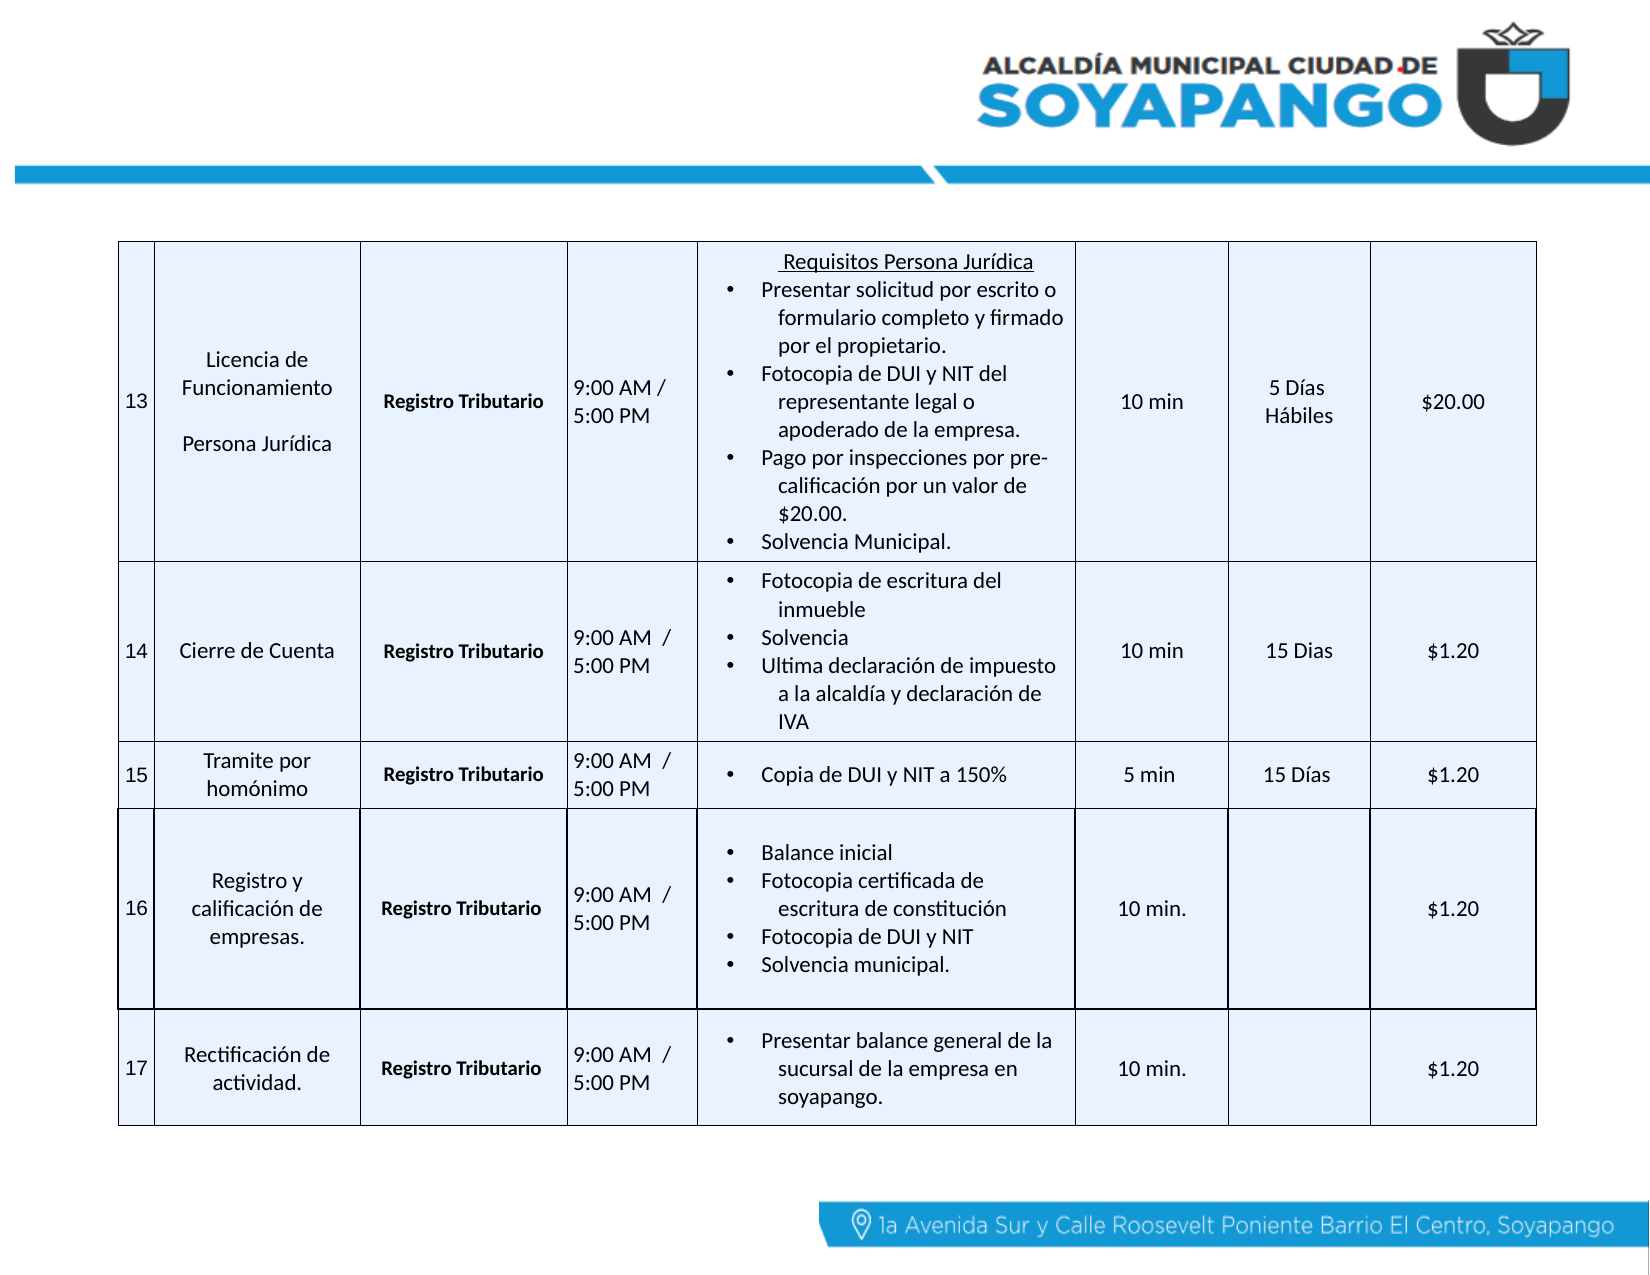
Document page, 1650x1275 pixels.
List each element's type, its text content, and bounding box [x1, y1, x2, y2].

table_cell 10 min [1076, 562, 1228, 741]
table_cell 9:00 AM / 5:00 PM [568, 742, 697, 808]
picture [1114, 1216, 1126, 1233]
table_header 5 Días Hábiles [1229, 242, 1370, 561]
picture [1189, 1220, 1200, 1233]
table_cell Registro Tributario [361, 742, 567, 808]
picture [1322, 1216, 1345, 1233]
table_cell Balance inicial Fotocopia certificada de escritura de constitución Fotocopia de DUI y NIT Solvencia municipal. [698, 809, 1074, 1008]
table_header Registro Tributario [361, 242, 567, 561]
table_cell 10 min. [1076, 809, 1227, 1008]
table_cell 10 min. [1076, 1010, 1228, 1125]
picture [933, 1220, 956, 1233]
picture [1513, 1220, 1534, 1238]
picture [1536, 1220, 1546, 1233]
picture [996, 1216, 1007, 1233]
table_cell $1.20 [1371, 1010, 1536, 1125]
picture [1023, 1221, 1029, 1233]
table_header Requisitos Persona Jurídica Presentar solicitud por escrito o formulario completo y firmado por el propietario. Fotocopia de DUI y NIT del representante legal o apoderado de la empresa. Pago por inspecciones por pre-calificación por un valor de $20.00. Solvencia Municipal. [698, 242, 1075, 561]
table_cell Registro Tributario [361, 562, 567, 741]
picture [1391, 1216, 1403, 1233]
picture [924, 1221, 931, 1233]
picture [1416, 1216, 1429, 1229]
table_header Licencia de Funcionamiento Persona Jurídica [155, 242, 360, 561]
picture [1203, 1216, 1214, 1233]
picture [905, 1216, 918, 1233]
table_header $20.00 [1371, 242, 1536, 561]
table_cell Tramite por homónimo [155, 742, 360, 808]
table_cell Copia de DUI y NIT a 150% [698, 742, 1075, 808]
picture [879, 1216, 883, 1233]
table_cell 16 [119, 809, 153, 1008]
table_cell Fotocopia de escritura del inmueble Solvencia Ultima declaración de impuesto a la alcaldía y declaración de IVA [698, 562, 1075, 741]
picture [1181, 1223, 1187, 1233]
table_cell Rectificación de actividad. [155, 1010, 360, 1125]
picture [1457, 1217, 1473, 1233]
picture [886, 1223, 896, 1233]
picture [1348, 1220, 1368, 1233]
picture [1236, 1220, 1248, 1233]
picture [1268, 1220, 1291, 1233]
picture [1371, 1220, 1382, 1233]
table_cell Registro Tributario [361, 809, 566, 1008]
table_cell Registro y calificación de empresas. [155, 809, 359, 1008]
table_cell 14 [119, 562, 154, 741]
picture [1094, 1220, 1105, 1233]
picture [1432, 1220, 1442, 1233]
table_header 9:00 AM / 5:00 PM [568, 242, 697, 561]
table_cell $1.20 [1371, 562, 1536, 741]
picture [1038, 1221, 1047, 1238]
picture [1128, 1220, 1152, 1233]
table_cell Presentar balance general de la sucursal de la empresa en soyapango. [698, 1010, 1075, 1125]
table_header 10 min [1076, 242, 1228, 561]
table_cell $1.20 [1371, 742, 1536, 808]
picture [1057, 1216, 1070, 1229]
picture [1499, 1219, 1507, 1226]
picture [1293, 1217, 1300, 1233]
picture [14, 19, 1650, 190]
picture [1499, 1227, 1509, 1233]
picture [1575, 1220, 1599, 1238]
table_cell 15 [119, 742, 154, 808]
table_cell $1.20 [1371, 809, 1535, 1008]
picture [963, 1216, 987, 1233]
table_cell 15 Días [1229, 742, 1370, 808]
picture [1445, 1220, 1454, 1233]
table_cell [1229, 809, 1369, 1008]
table_cell 9:00 AM / 5:00 PM [568, 809, 696, 1008]
picture [819, 1226, 1649, 1275]
picture [1010, 1221, 1020, 1233]
table_cell Registro Tributario [361, 1010, 567, 1125]
table_cell [1229, 1010, 1370, 1125]
picture [851, 1209, 871, 1240]
picture [1550, 1220, 1572, 1237]
table_cell 15 Dias [1229, 562, 1370, 741]
table_cell 9:00 AM / 5:00 PM [568, 1010, 697, 1125]
picture [1223, 1216, 1235, 1233]
picture [1251, 1220, 1260, 1233]
picture [1166, 1220, 1176, 1233]
picture [1156, 1226, 1164, 1233]
picture [1302, 1220, 1313, 1233]
table_cell Cierre de Cuenta [155, 562, 360, 741]
table_cell 17 [119, 1010, 154, 1125]
picture [1474, 1220, 1484, 1233]
table_cell 5 min [1076, 742, 1228, 808]
table_header 13 [119, 242, 154, 561]
table_cell 9:00 AM / 5:00 PM [568, 562, 697, 741]
picture [1058, 1220, 1081, 1233]
picture [1603, 1220, 1613, 1233]
